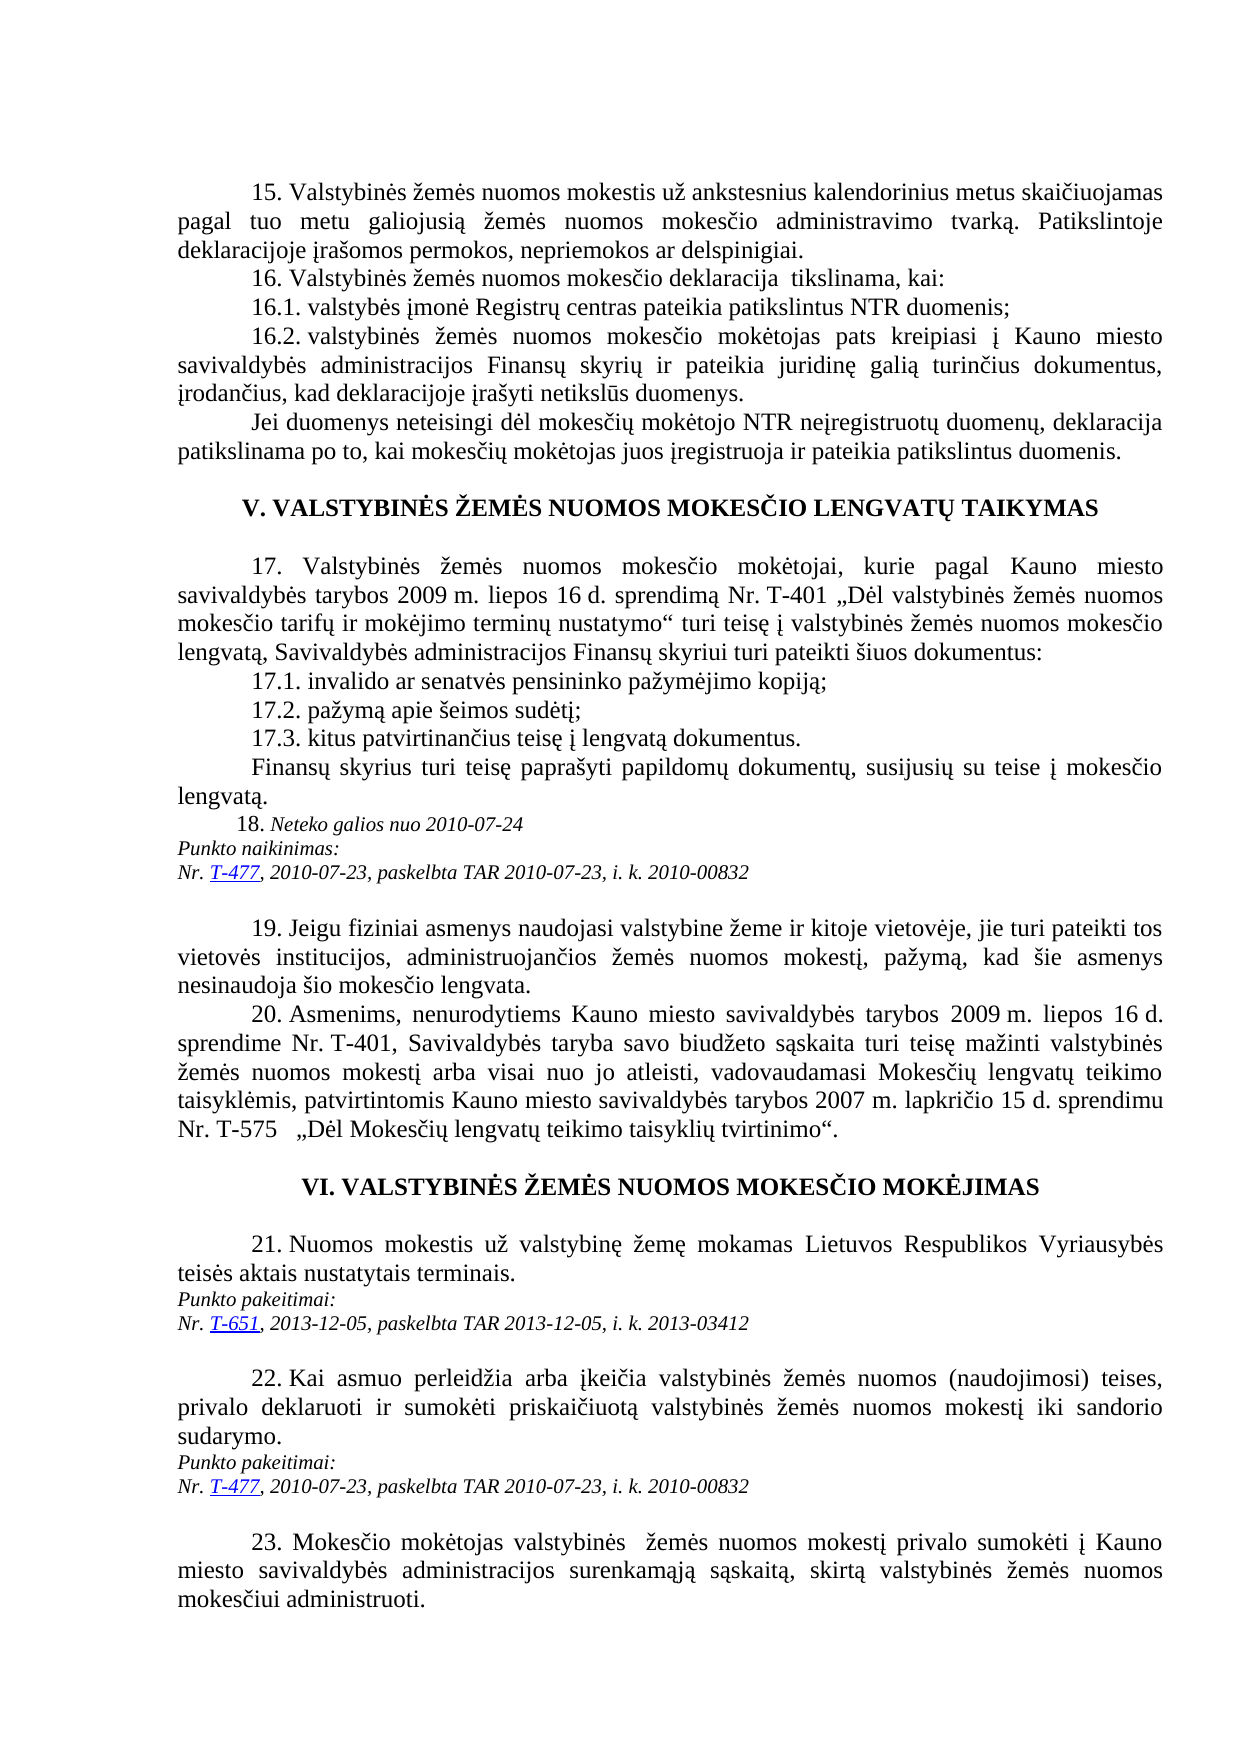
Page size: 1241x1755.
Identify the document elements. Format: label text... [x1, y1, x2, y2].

text Nr. T-477, 2010-07-23, paskelbta TAR 2010-07-23, i. k. 2010-00832 [177, 860, 1163, 884]
text 17.3. kitus patvirtinančius teisę į lengvatą dokumentus. [177, 723, 1163, 752]
text 17. Valstybinės žemės nuomos mokesčio mokėtojai, kurie pagal Kauno miesto savivaldybės tarybos 2009 m. liepos 16 d. sprendimą Nr. T-401 „Dėl valstybinės žemės nuomos mokesčio tarifų ir mokėjimo terminų nustatymo“ turi teisę į valstybinės žemės nuomos mokesčio lengvatą, Savivaldybės administracijos Finansų skyriui turi pateikti šiuos dokumentus: [177, 551, 1163, 666]
text 17.2. pažymą apie šeimos sudėtį; [177, 695, 1163, 723]
text VI. VALSTYBINĖS ŽEMĖS NUOMOS MOKESČIO MOKĖJIMAS [177, 1172, 1163, 1200]
text Finansų skyrius turi teisę paprašyti papildomų dokumentų, susijusių su teise į mokesčio lengvatą. [177, 752, 1163, 810]
text Nr. T-651, 2013-12-05, paskelbta TAR 2013-12-05, i. k. 2013-03412 [177, 1311, 1163, 1335]
text Jei duomenys neteisingi dėl mokesčių mokėtojo NTR neįregistruotų duomenų, deklaracija patikslinama po to, kai mokesčių mokėtojas juos įregistruoja ir pateikia patikslintus duomenis. [177, 407, 1163, 465]
text 16. Valstybinės žemės nuomos mokesčio deklaracija tikslinama, kai: [177, 263, 1163, 292]
text 22. Kai asmuo perleidžia arba įkeičia valstybinės žemės nuomos (naudojimosi) teises, privalo deklaruoti ir sumokėti priskaičiuotą valstybinės žemės nuomos mokestį iki sandorio sudarymo. [177, 1363, 1163, 1450]
text 17.1. invalido ar senatvės pensininko pažymėjimo kopiją; [177, 666, 1163, 695]
text Punkto naikinimas: [177, 836, 1163, 860]
text 21. Nuomos mokestis už valstybinę žemę mokamas Lietuvos Respublikos Vyriausybės teisės aktais nustatytais terminais. [177, 1229, 1163, 1287]
text Punkto pakeitimai: [177, 1450, 1163, 1474]
text 16.1. valstybės įmonė Registrų centras pateikia patikslintus NTR duomenis; [177, 292, 1163, 321]
text V. VALSTYBINĖS ŽEMĖS NUOMOS MOKESČIO LENGVATŲ TAIKYMAS [177, 493, 1163, 522]
text 19. Jeigu fiziniai asmenys naudojasi valstybine žeme ir kitoje vietovėje, jie turi pateikti tos vietovės institucijos, administruojančios žemės nuomos mokestį, pažymą, kad šie asmenys nesinaudoja šio mokesčio lengvata. [177, 913, 1163, 999]
text Punkto pakeitimai: [177, 1287, 1163, 1311]
text Nr. T-477, 2010-07-23, paskelbta TAR 2010-07-23, i. k. 2010-00832 [177, 1474, 1163, 1498]
text 15. Valstybinės žemės nuomos mokestis už ankstesnius kalendorinius metus skaičiuojamas pagal tuo metu galiojusią žemės nuomos mokesčio administravimo tvarką. Patikslintoje deklaracijoje įrašomos permokos, nepriemokos ar delspinigiai. [177, 177, 1163, 263]
text 20. Asmenims, nenurodytiems Kauno miesto savivaldybės tarybos 2009 m. liepos 16 d. sprendime Nr. T-401, Savivaldybės taryba savo biudžeto sąskaita turi teisę mažinti valstybinės žemės nuomos mokestį arba visai nuo jo atleisti, vadovaudamasi Mokesčių lengvatų teikimo taisyklėmis, patvirtintomis Kauno miesto savivaldybės tarybos 2007 m. lapkričio 15 d. sprendimu Nr. T-575 „Dėl Mokesčių lengvatų teikimo taisyklių tvirtinimo“. [177, 999, 1163, 1143]
text 23. Mokesčio mokėtojas valstybinės žemės nuomos mokestį privalo sumokėti į Kauno miesto savivaldybės administracijos surenkamąją sąskaitą, skirtą valstybinės žemės nuomos mokesčiui administruoti. [177, 1527, 1163, 1613]
text 18. Neteko galios nuo 2010-07-24 [177, 810, 1163, 836]
text 16.2. valstybinės žemės nuomos mokesčio mokėtojas pats kreipiasi į Kauno miesto savivaldybės administracijos Finansų skyrių ir pateikia juridinę galią turinčius dokumentus, įrodančius, kad deklaracijoje įrašyti netikslūs duomenys. [177, 321, 1163, 407]
